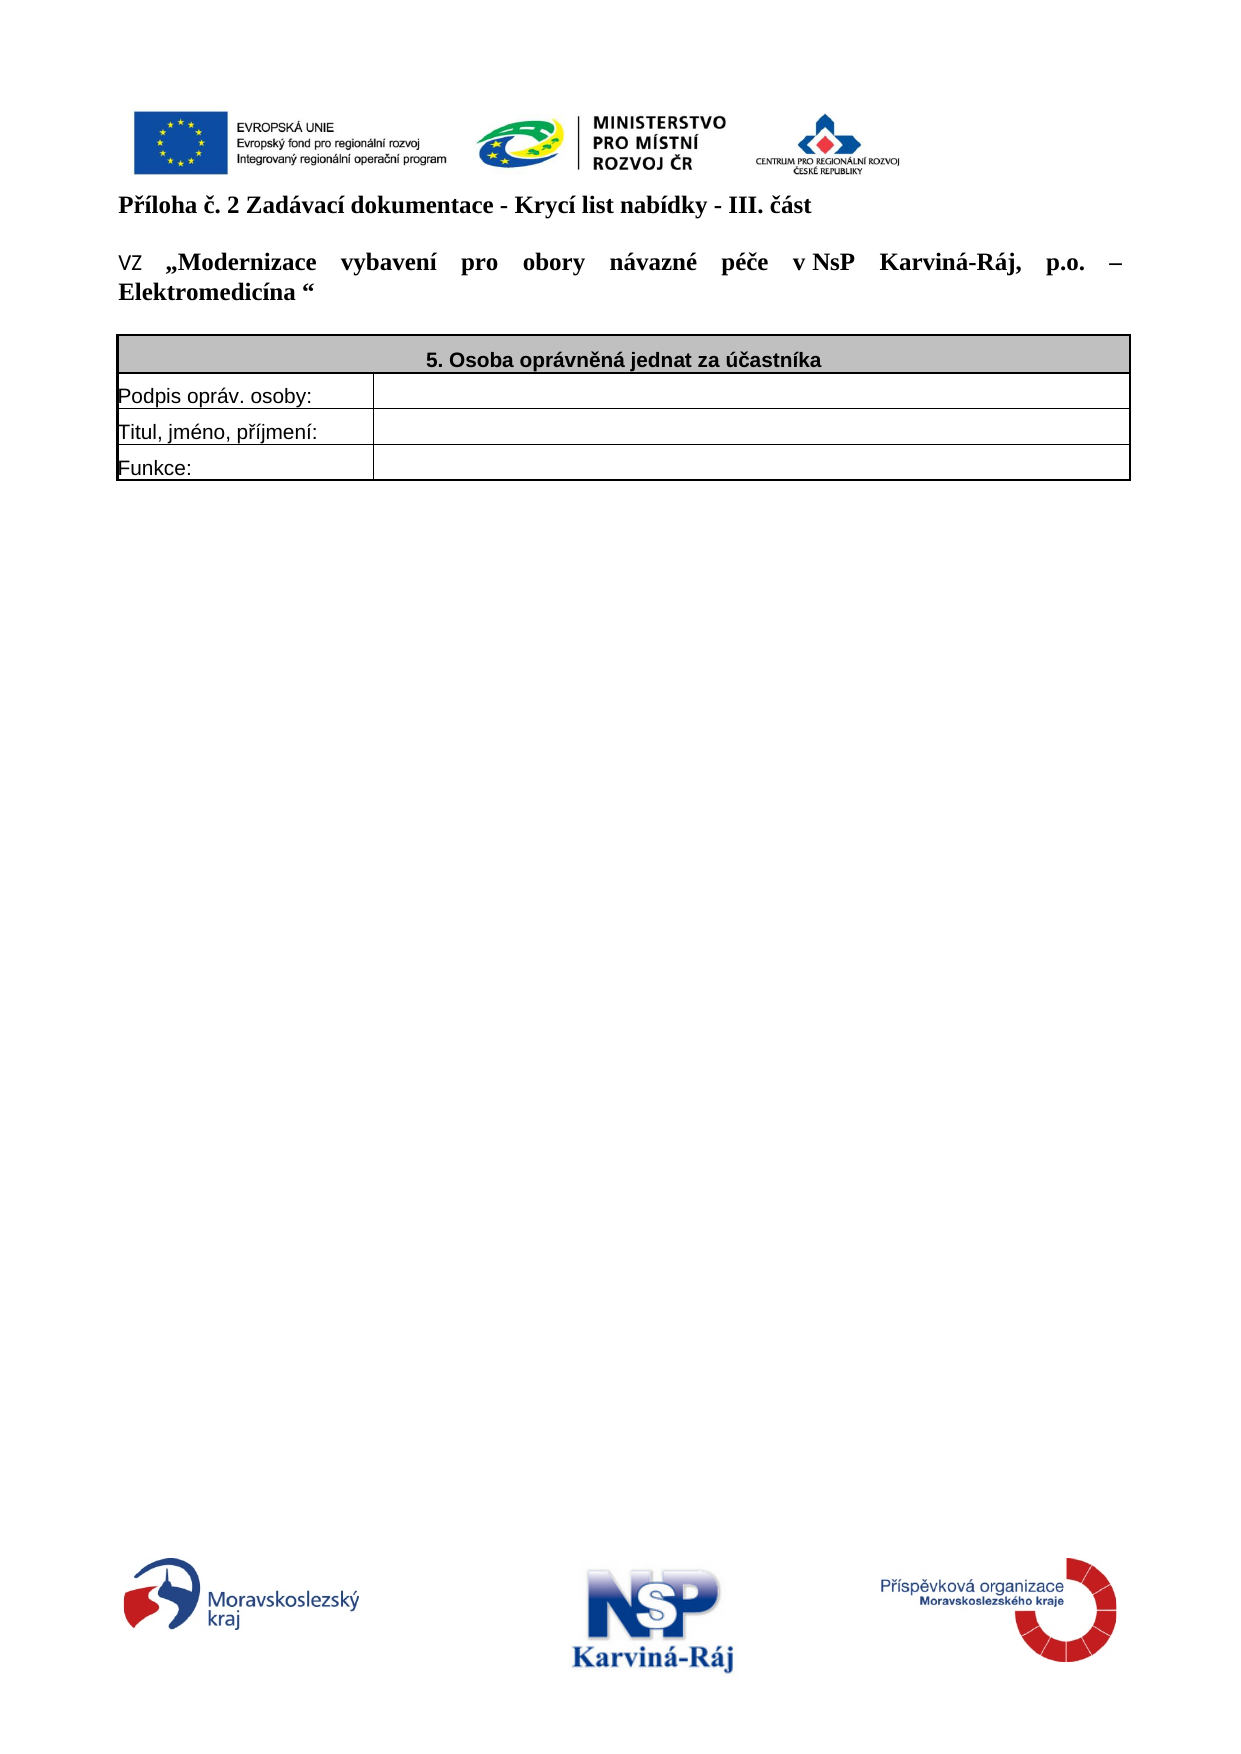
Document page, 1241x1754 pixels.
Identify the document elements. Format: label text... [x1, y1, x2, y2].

table_cell [374, 409, 1129, 443]
table_cell 5. Osoba oprávněná jednat za účastníka [119, 336, 1129, 372]
table_cell Podpis opráv. osoby: [119, 374, 373, 407]
table_cell [374, 445, 1129, 479]
table_cell Funkce: [119, 445, 373, 479]
table_cell [374, 374, 1129, 407]
table_cell Titul, jméno, příjmení: [119, 409, 373, 443]
